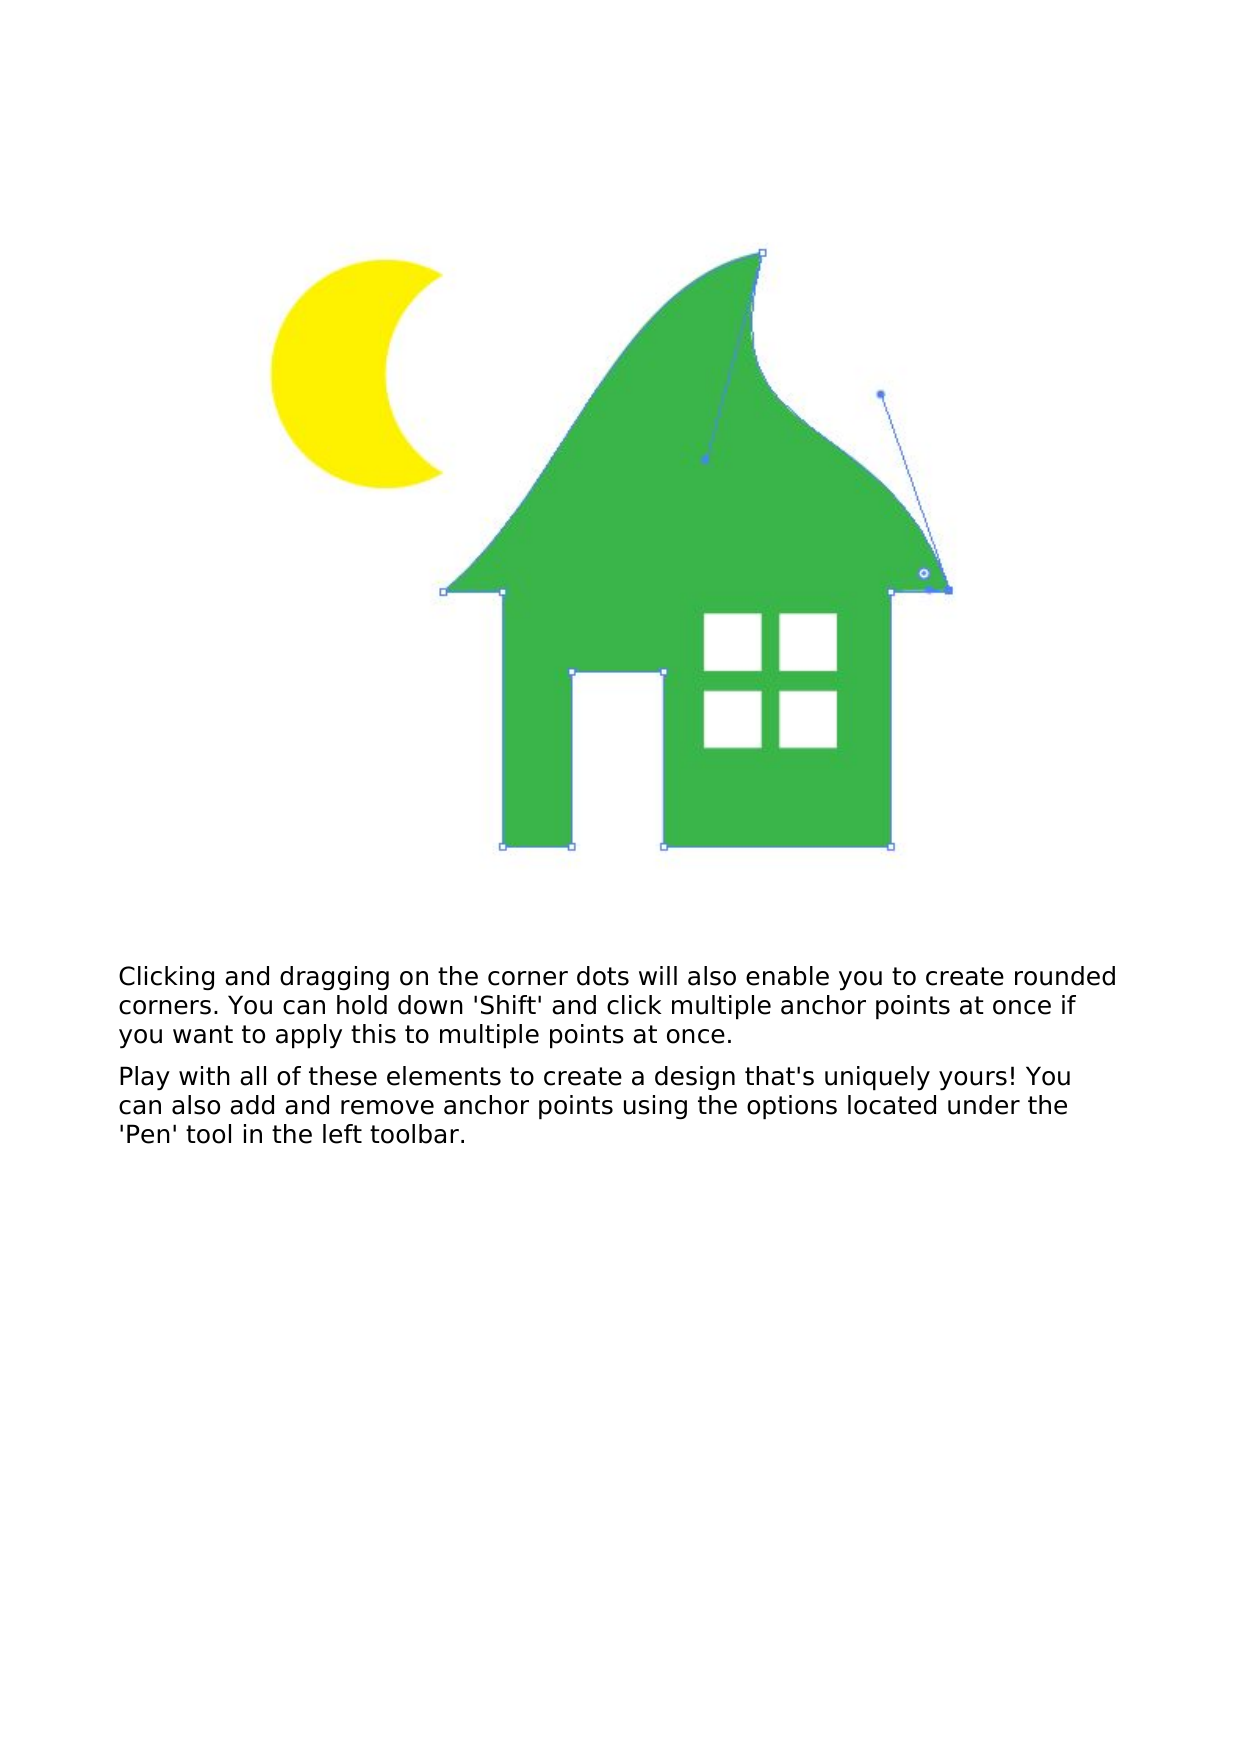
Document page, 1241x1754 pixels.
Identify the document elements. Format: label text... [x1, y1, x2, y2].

text Clicking and dragging on the corner dots will also enable you to create rounded corners. You can hold down 'Shift' and click multiple anchor points at once if you want to apply this to multiple points at once. [118, 946, 1122, 1049]
picture [180, 118, 1060, 962]
text Play with all of these elements to create a design that's uniquely yours! You can also add and remove anchor points using the options located under the 'Pen' tool in the left toolbar. [118, 1062, 1122, 1149]
